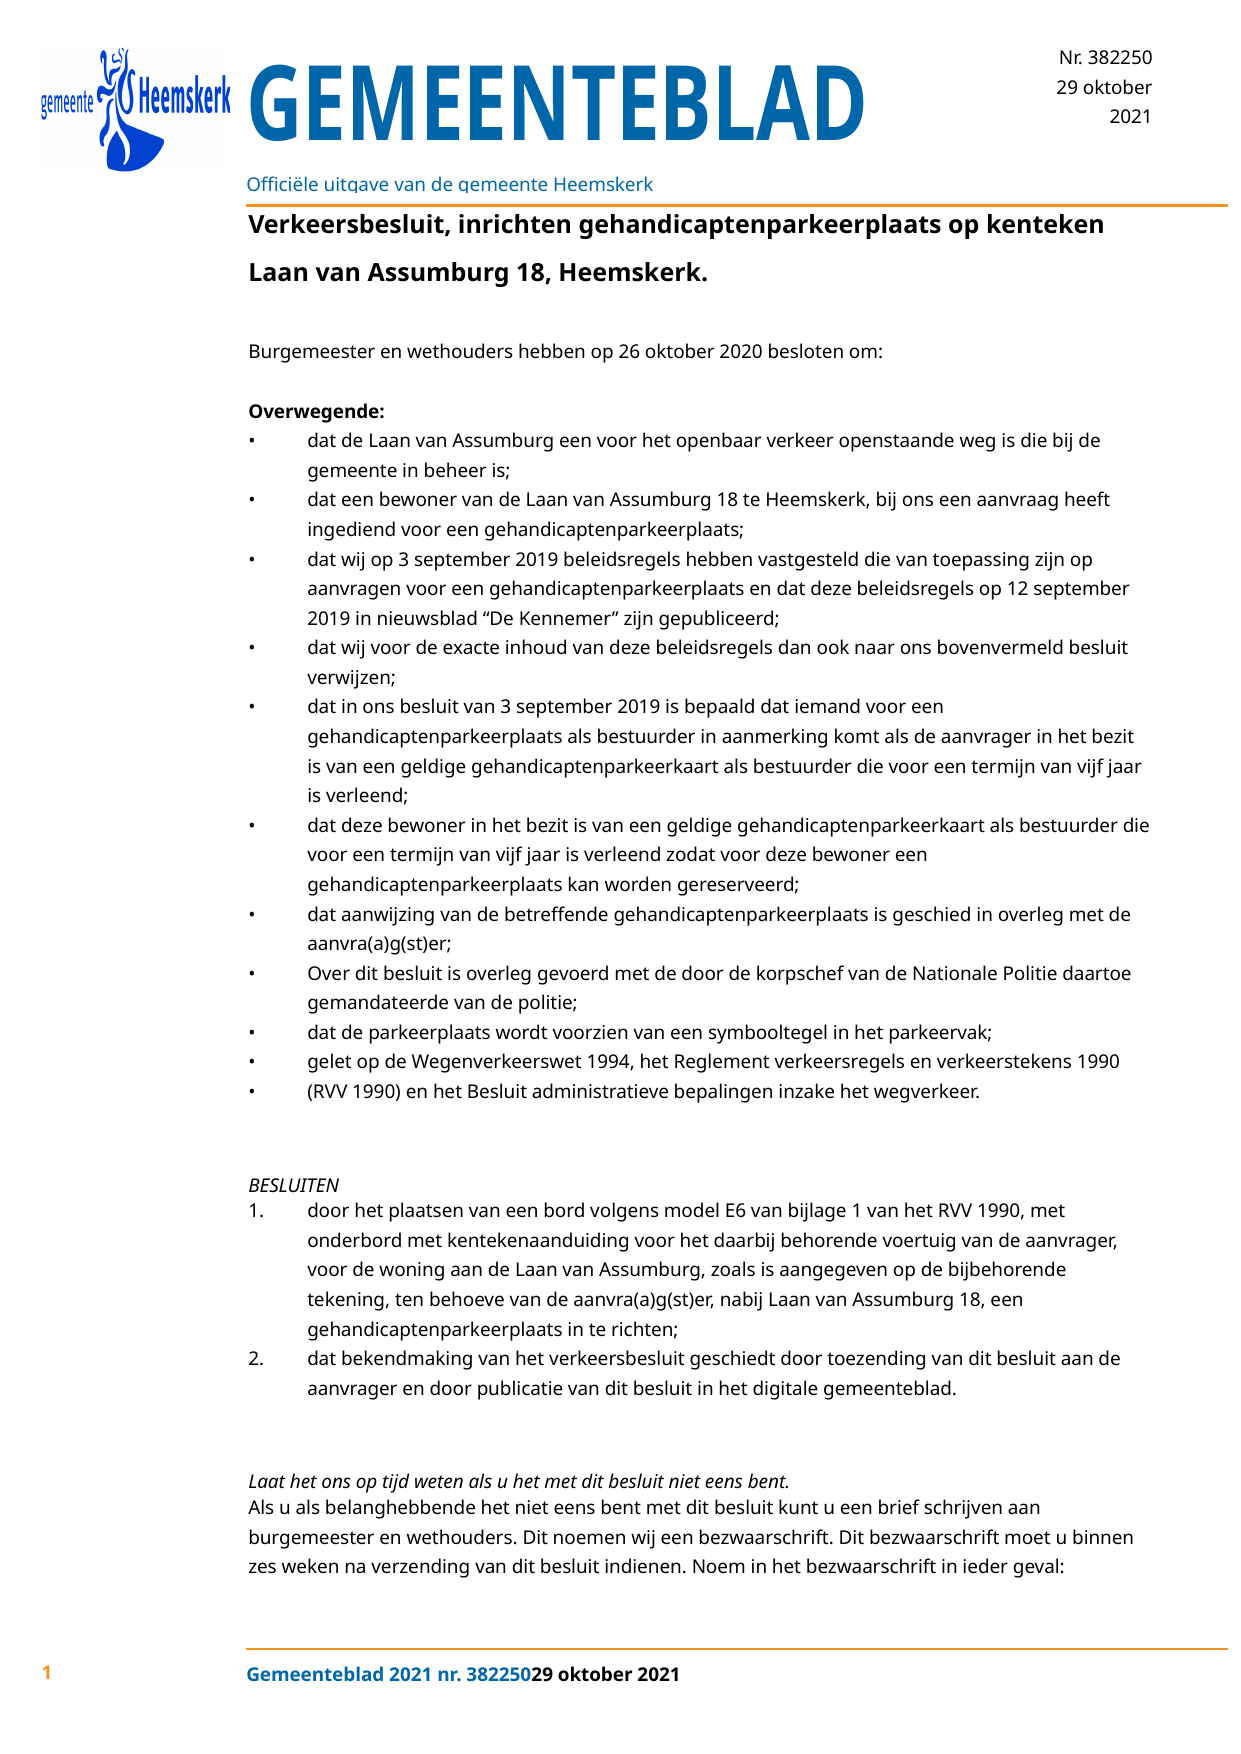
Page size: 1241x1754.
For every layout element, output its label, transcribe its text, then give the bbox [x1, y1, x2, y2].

text Overwegende: [248, 398, 1152, 423]
list dat bekendmaking van het verkeersbesluit geschiedt door toezending van dit besluit aan de aanvrager en door publicatie van dit besluit in het digitale gemeenteblad. [248, 1345, 1152, 1401]
list dat wij op 3 september 2019 beleidsregels hebben vastgesteld die van toepassing zijn op aanvragen voor een gehandicaptenparkeerplaats en dat deze beleidsregels op 12 september 2019 in nieuwsblad “De Kennemer” zijn gepubliceerd; [248, 546, 1152, 631]
list dat de parkeerplaats wordt voorzien van een symbooltegel in het parkeervak; [248, 1019, 1152, 1045]
list gelet op de Wegenverkeerswet 1994, het Reglement verkeersregels en verkeerstekens 1990 [248, 1049, 1152, 1074]
text Laat het ons op tijd weten als u het met dit besluit niet eens bent. [248, 1468, 1152, 1494]
text Burgemeester en wethouders hebben op 26 oktober 2020 besloten om: [248, 339, 1152, 364]
list (RVV 1990) en het Besluit administratieve bepalingen inzake het wegverkeer. [248, 1078, 1152, 1104]
list Over dit besluit is overleg gevoerd met de door de korpschef van de Nationale Politie daartoe gemandateerde van de politie; [248, 960, 1152, 1015]
list dat de Laan van Assumburg een voor het openbaar verkeer openstaande weg is die bij de gemeente in beheer is; [248, 427, 1152, 483]
list dat een bewoner van de Laan van Assumburg 18 te Heemskerk, bij ons een aanvraag heeft ingediend voor een gehandicaptenparkeerplaats; [248, 487, 1152, 542]
list door het plaatsen van een bord volgens model E6 van bijlage 1 van het RVV 1990, met onderbord met kentekenaanduiding voor het daarbij behorende voertuig van de aanvrager, voor de woning aan de Laan van Assumburg, zoals is aangegeven op de bijbehorende tekening, ten behoeve van de aanvra(a)g(st)er, nabij Laan van Assumburg 18, een gehandicaptenparkeerplaats in te richten; [248, 1197, 1152, 1342]
picture [41, 47, 231, 172]
list dat aanwijzing van de betreffende gehandicaptenparkeerplaats is geschied in overleg met de aanvra(a)g(st)er; [248, 901, 1152, 956]
text BESLUITEN [248, 1172, 1152, 1197]
text Verkeersbesluit, inrichten gehandicaptenparkeerplaats op kenteken Laan van Assumburg 18, Heemskerk. [248, 207, 1152, 288]
list dat in ons besluit van 3 september 2019 is bepaald dat iemand voor een gehandicaptenparkeerplaats als bestuurder in aanmerking komt als de aanvrager in het bezit is van een geldige gehandicaptenparkeerkaart als bestuurder die voor een termijn van vijf jaar is verleend; [248, 694, 1152, 808]
list dat wij voor de exacte inhoud van deze beleidsregels dan ook naar ons bovenvermeld besluit verwijzen; [248, 634, 1152, 690]
text Als u als belanghebbende het niet eens bent met dit besluit kunt u een brief schrijven aan burgemeester en wethouders. Dit noemen wij een bezwaarschrift. Dit bezwaarschrift moet u binnen zes weken na verzending van dit besluit indienen. Noem in het bezwaarschrift in ieder geval: [248, 1494, 1152, 1579]
list dat deze bewoner in het bezit is van een geldige gehandicaptenparkeerkaart als bestuurder die voor een termijn van vijf jaar is verleend zodat voor deze bewoner een gehandicaptenparkeerplaats kan worden gereserveerd; [248, 812, 1152, 897]
